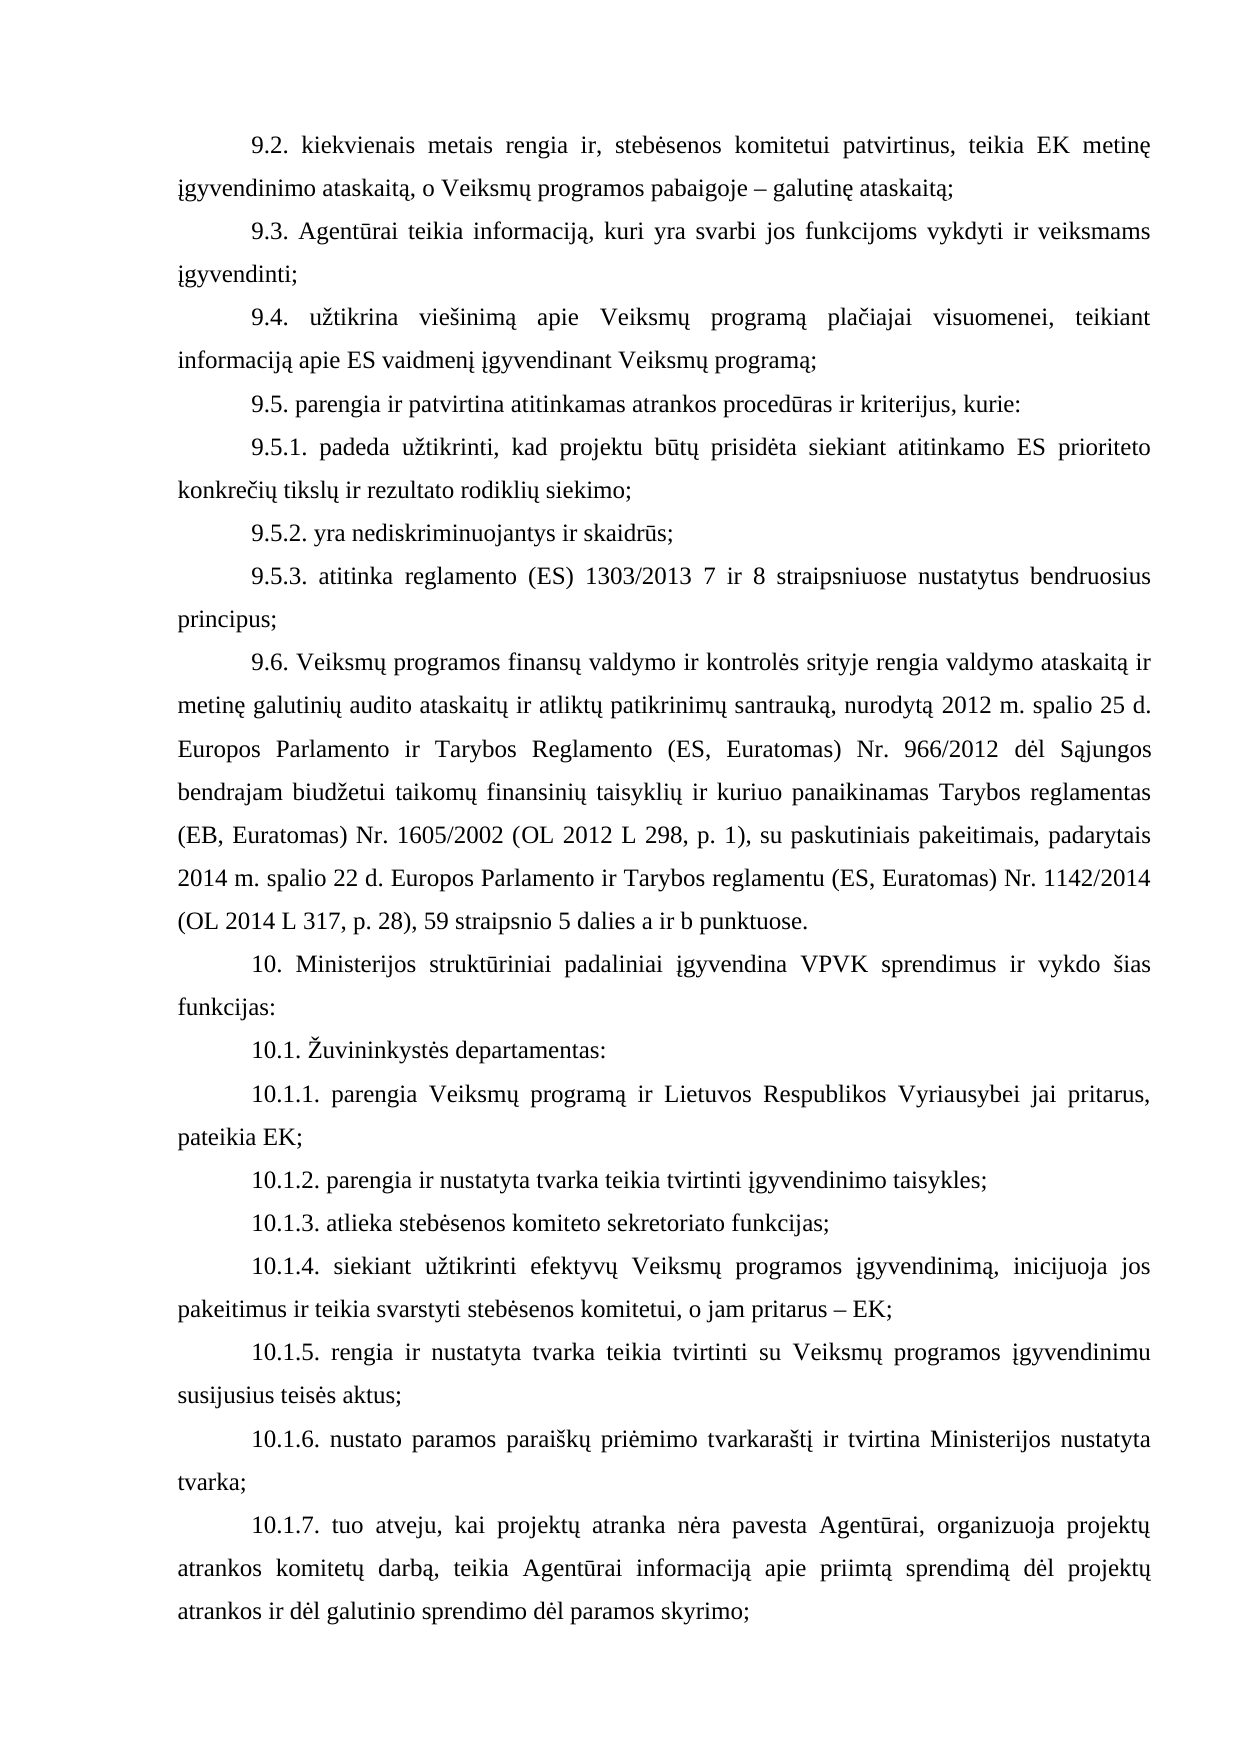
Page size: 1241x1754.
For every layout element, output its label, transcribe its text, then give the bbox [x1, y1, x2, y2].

text 10.1.6. nustato paramos paraiškų priėmimo tvarkaraštį ir tvirtina Ministerijos nustatyta tvarka; [177, 1424, 1152, 1496]
text 9.5.1. padeda užtikrinti, kad projektu būtų prisidėta siekiant atitinkamo ES prioriteto konkrečių tikslų ir rezultato rodiklių siekimo; [177, 432, 1152, 504]
text 9.5. parengia ir patvirtina atitinkamas atrankos procedūras ir kriterijus, kurie: [251, 389, 1152, 417]
text 10.1.3. atlieka stebėsenos komiteto sekretoriato funkcijas; [177, 1208, 1152, 1237]
text 9.3. Agentūrai teikia informaciją, kuri yra svarbi jos funkcijoms vykdyti ir veiksmams įgyvendinti; [177, 216, 1152, 288]
text 9.5.3. atitinka reglamento (ES) 1303/2013 7 ir 8 straipsniuose nustatytus bendruosius principus; [177, 561, 1152, 633]
text 10.1.4. siekiant užtikrinti efektyvų Veiksmų programos įgyvendinimą, inicijuoja jos pakeitimus ir teikia svarstyti stebėsenos komitetui, o jam pritarus – EK; [177, 1251, 1152, 1323]
text 10.1.5. rengia ir nustatyta tvarka teikia tvirtinti su Veiksmų programos įgyvendinimu susijusius teisės aktus; [177, 1337, 1152, 1409]
text 10. Ministerijos struktūriniai padaliniai įgyvendina VPVK sprendimus ir vykdo šias funkcijas: [177, 949, 1152, 1021]
text 10.1.1. parengia Veiksmų programą ir Lietuvos Respublikos Vyriausybei jai pritarus, pateikia EK; [177, 1079, 1152, 1151]
text 10.1.2. parengia ir nustatyta tvarka teikia tvirtinti įgyvendinimo taisykles; [177, 1165, 1152, 1194]
text 9.2. kiekvienais metais rengia ir, stebėsenos komitetui patvirtinus, teikia EK metinę įgyvendinimo ataskaitą, o Veiksmų programos pabaigoje – galutinę ataskaitą; [177, 130, 1152, 202]
text 9.5.2. yra nediskriminuojantys ir skaidrūs; [177, 518, 1152, 547]
text 10.1. Žuvininkystės departamentas: [177, 1036, 1152, 1064]
text 9.6. Veiksmų programos finansų valdymo ir kontrolės srityje rengia valdymo ataskaitą ir metinę galutinių audito ataskaitų ir atliktų patikrinimų santrauką, nurodytą 2012 m. spalio 25 d. Europos Parlamento ir Tarybos Reglamento (ES, Euratomas) Nr. 966/2012 dėl Sąjungos bendrajam biudžetui taikomų finansinių taisyklių ir kuriuo panaikinamas Tarybos reglamentas (EB, Euratomas) Nr. 1605/2002 (OL 2012 L 298, p. 1), su paskutiniais pakeitimais, padarytais 2014 m. spalio 22 d. Europos Parlamento ir Tarybos reglamentu (ES, Euratomas) Nr. 1142/2014 (OL 2014 L 317, p. 28), 59 straipsnio 5 dalies a ir b punktuose. [177, 647, 1152, 935]
text 9.4. užtikrina viešinimą apie Veiksmų programą plačiajai visuomenei, teikiant informaciją apie ES vaidmenį įgyvendinant Veiksmų programą; [177, 302, 1152, 374]
text 10.1.7. tuo atveju, kai projektų atranka nėra pavesta Agentūrai, organizuoja projektų atrankos komitetų darbą, teikia Agentūrai informaciją apie priimtą sprendimą dėl projektų atrankos ir dėl galutinio sprendimo dėl paramos skyrimo; [177, 1510, 1152, 1625]
